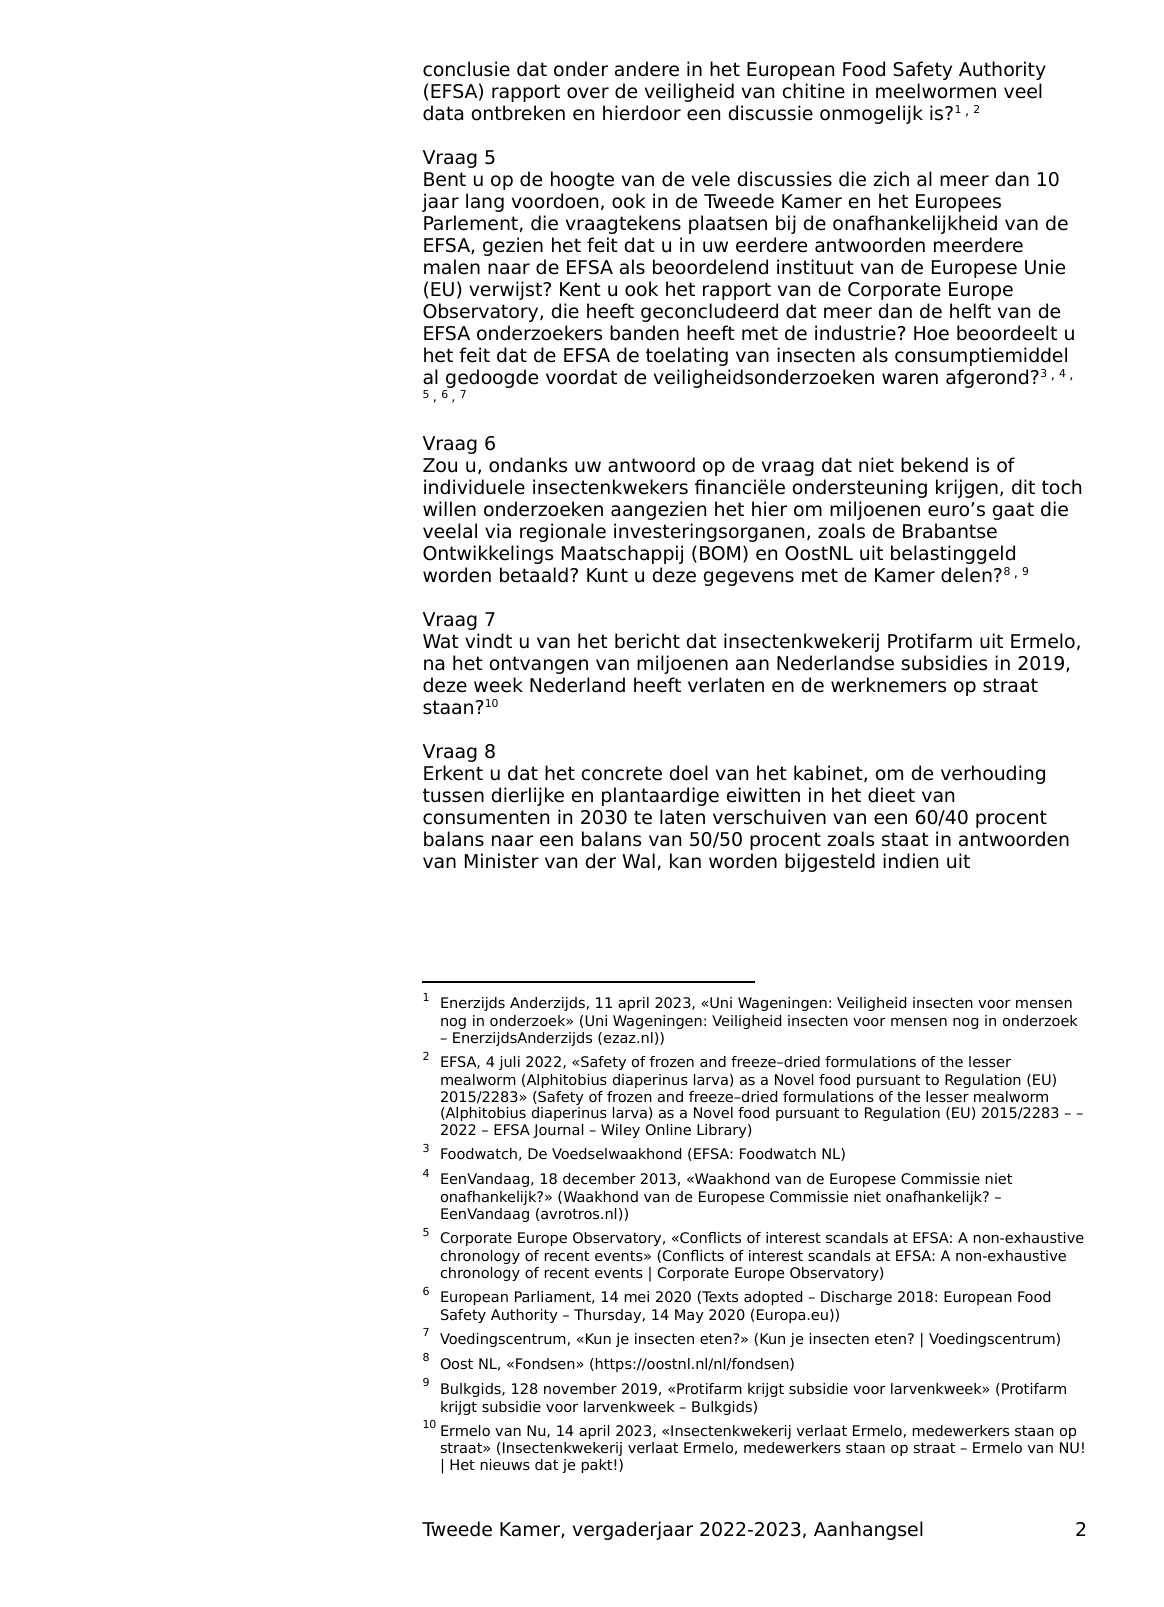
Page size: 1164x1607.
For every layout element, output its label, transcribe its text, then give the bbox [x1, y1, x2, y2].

text European Parliament, 14 mei 2020 (Texts adopted – Discharge 2018: European Food Safety Authority – Thursday, 14 May 2020 (Europa.eu)) [422, 1285, 1087, 1324]
text EFSA, 4 juli 2022, «Safety of frozen and freeze–dried formulations of the lesser mealworm (Alphitobius diaperinus larva) as a Novel food pursuant to Regulation (EU) 2015/2283» (Safety of frozen and freeze–dried formulations of the lesser mealworm (Alphitobius diaperinus larva) as a Novel food pursuant to Regulation (EU) 2015/2283 – – 2022 – EFSA Journal – Wiley Online Library) [422, 1050, 1087, 1139]
text conclusie dat onder andere in het European Food Safety Authority (EFSA) rapport over de veiligheid van chitine in meelwormen veel data ontbreken en hierdoor een discussie onmogelijk is?, [422, 59, 1087, 125]
text Vraag 7 [422, 609, 1087, 631]
text Bent u op de hoogte van de vele discussies die zich al meer dan 10 jaar lang voordoen, ook in de Tweede Kamer en het Europees Parlement, die vraagtekens plaatsen bij de onafhankelijkheid van de EFSA, gezien het feit dat u in uw eerdere antwoorden meerdere malen naar de EFSA als beoordelend instituut van de Europese Unie (EU) verwijst? Kent u ook het rapport van de Corporate Europe Observatory, die heeft geconcludeerd dat meer dan de helft van de EFSA onderzoekers banden heeft met de industrie? Hoe beoordeelt u het feit dat de EFSA de toelating van insecten als consumptiemiddel al gedoogde voordat de veiligheidsonderzoeken waren afgerond?, , , , [422, 169, 1087, 411]
text EenVandaag, 18 december 2013, «Waakhond van de Europese Commissie niet onafhankelijk?» (Waakhond van de Europese Commissie niet onafhankelijk? – EenVandaag (avrotros.nl)) [422, 1167, 1087, 1223]
text Enerzijds Anderzijds, 11 april 2023, «Uni Wageningen: Veiligheid insecten voor mensen nog in onderzoek» (Uni Wageningen: Veiligheid insecten voor mensen nog in onderzoek – EnerzijdsAnderzijds (ezaz.nl)) [422, 991, 1087, 1047]
text Voedingscentrum, «Kun je insecten eten?» (Kun je insecten eten? | Voedingscentrum) [422, 1327, 1087, 1349]
text Foodwatch, De Voedselwaakhond (EFSA: Foodwatch NL) [422, 1142, 1087, 1164]
text Vraag 8 [422, 741, 1087, 763]
text Bulkgids, 128 november 2019, «Protifarm krijgt subsidie voor larvenkweek» (Protifarm krijgt subsidie voor larvenkweek – Bulkgids) [422, 1377, 1087, 1416]
text Vraag 5 [422, 147, 1087, 169]
text Oost NL, «Fondsen» (https://oostnl.nl/nl/fondsen) [422, 1352, 1087, 1374]
text Ermelo van Nu, 14 april 2023, «Insectenkwekerij verlaat Ermelo, medewerkers staan op straat» (Insectenkwekerij verlaat Ermelo, medewerkers staan op straat – Ermelo van NU! | Het nieuws dat je pakt!) [422, 1418, 1087, 1474]
text Corporate Europe Observatory, «Conflicts of interest scandals at EFSA: A non-exhaustive chronology of recent events» (Conflicts of interest scandals at EFSA: A non-exhaustive chronology of recent events | Corporate Europe Observatory) [422, 1226, 1087, 1282]
text Wat vindt u van het bericht dat insectenkwekerij Protifarm uit Ermelo, na het ontvangen van miljoenen aan Nederlandse subsidies in 2019, deze week Nederland heeft verlaten en de werknemers op straat staan? [422, 631, 1087, 719]
text Vraag 6 [422, 433, 1087, 455]
text Zou u, ondanks uw antwoord op de vraag dat niet bekend is of individuele insectenkwekers financiële ondersteuning krijgen, dit toch willen onderzoeken aangezien het hier om miljoenen euro’s gaat die veelal via regionale investeringsorganen, zoals de Brabantse Ontwikkelings Maatschappij (BOM) en OostNL uit belastinggeld worden betaald? Kunt u deze gegevens met de Kamer delen?, [422, 455, 1087, 587]
text Erkent u dat het concrete doel van het kabinet, om de verhouding tussen dierlijke en plantaardige eiwitten in het dieet van consumenten in 2030 te laten verschuiven van een 60/40 procent balans naar een balans van 50/50 procent zoals staat in antwoorden van Minister van der Wal, kan worden bijgesteld indien uit [422, 763, 1087, 873]
